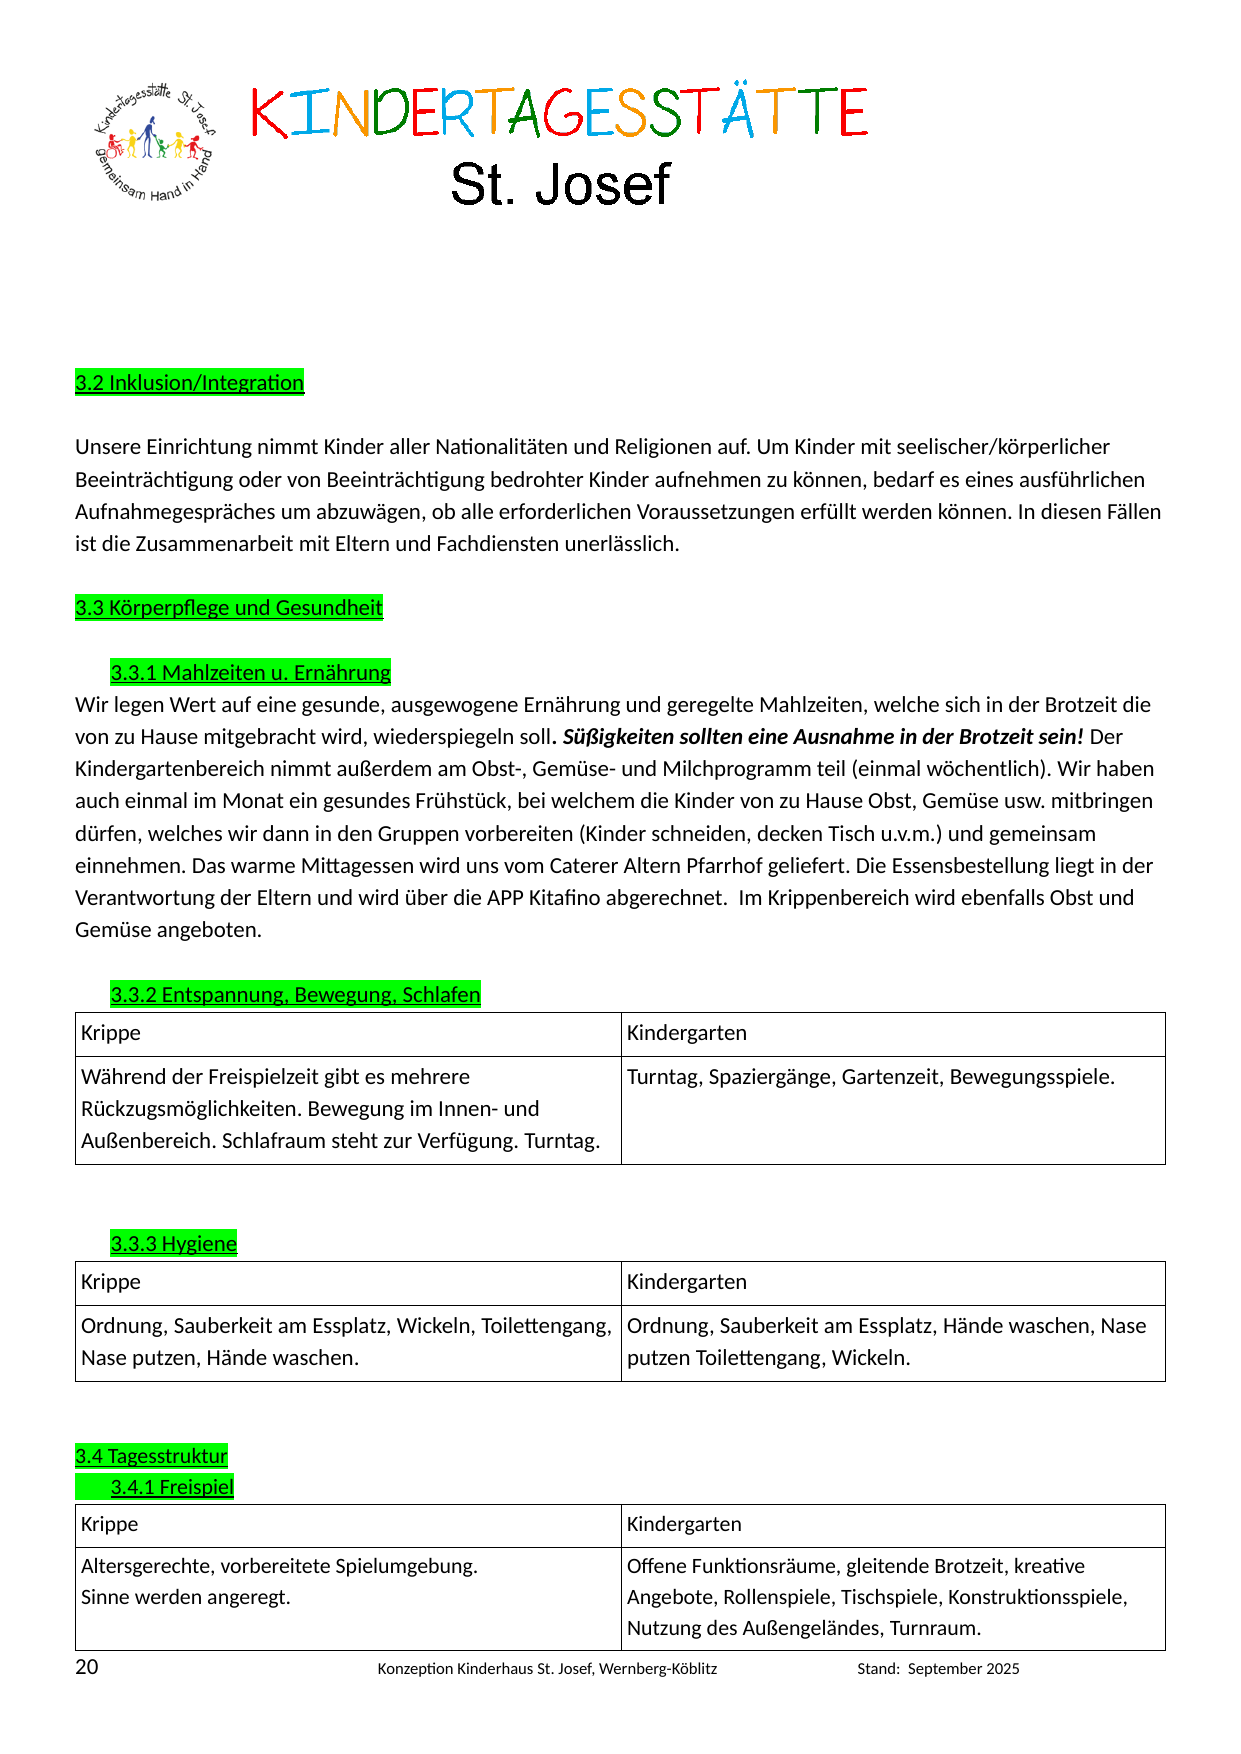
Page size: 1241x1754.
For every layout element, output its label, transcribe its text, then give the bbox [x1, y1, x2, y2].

table_header Kindergarten [622, 1505, 1165, 1546]
table_cell Ordnung, Sauberkeit am Essplatz, Wickeln, Toilettengang, Nase putzen, Hände waschen. [76, 1306, 621, 1381]
text 3.3.2 Entspannung, Bewegung, Schlafen [75, 980, 1165, 1008]
table_header Kindergarten [622, 1013, 1165, 1056]
table_header Krippe [76, 1013, 621, 1056]
table_header Kindergarten [622, 1262, 1165, 1305]
table_cell Turntag, Spaziergänge, Gartenzeit, Bewegungsspiele. [622, 1057, 1165, 1164]
table_cell Ordnung, Sauberkeit am Essplatz, Hände waschen, Nase putzen Toilettengang, Wickeln. [622, 1306, 1165, 1381]
text Wir legen Wert auf eine gesunde, ausgewogene Ernährung und geregelte Mahlzeiten, welche sich in der Brotzeit die von zu Hause mitgebracht wird, wiederspiegeln soll. Süßigkeiten sollten eine Ausnahme in der Brotzeit sein! Der Kindergartenbereich nimmt außerdem am Obst-, Gemüse- und Milchprogramm teil (einmal wöchentlich). Wir haben auch einmal im Monat ein gesundes Frühstück, bei welchem die Kinder von zu Hause Obst, Gemüse usw. mitbringen dürfen, welches wir dann in den Gruppen vorbereiten (Kinder schneiden, decken Tisch u.v.m.) und gemeinsam einnehmen. Das warme Mittagessen wird uns vom Caterer Altern Pfarrhof geliefert. Die Essensbestellung liegt in der Verantwortung der Eltern und wird über die APP Kitafino abgerechnet. Im Krippenbereich wird ebenfalls Obst und Gemüse angeboten. [75, 690, 1165, 943]
table_cell Altersgerechte, vorbereitete Spielumgebung. Sinne werden angeregt. [76, 1548, 621, 1650]
table_header Krippe [76, 1262, 621, 1305]
text 3.3 Körperpflege und Gesundheit [75, 593, 1165, 621]
text 3.3.3 Hygiene [75, 1229, 1165, 1257]
table_cell Während der Freispielzeit gibt es mehrere Rückzugsmöglichkeiten. Bewegung im Innen- und Außenbereich. Schlafraum steht zur Verfügung. Turntag. [76, 1057, 621, 1164]
table_header Krippe [76, 1505, 621, 1546]
table_cell Offene Funktionsräume, gleitende Brotzeit, kreative Angebote, Rollenspiele, Tischspiele, Konstruktionsspiele, Nutzung des Außengeländes, Turnraum. [622, 1548, 1165, 1650]
text 3.3.1 Mahlzeiten u. Ernährung [75, 658, 1165, 686]
text 3.4.1 Freispiel [75, 1473, 1165, 1500]
text 3.4 Tagesstruktur [75, 1443, 1165, 1469]
text 3.2 Inklusion/Integration [75, 368, 1165, 396]
text Unsere Einrichtung nimmt Kinder aller Nationalitäten und Religionen auf. Um Kinder mit seelischer/körperlicher Beeinträchtigung oder von Beeinträchtigung bedrohter Kinder aufnehmen zu können, bedarf es eines ausführlichen Aufnahmegespräches um abzuwägen, ob alle erforderlichen Voraussetzungen erfüllt werden können. In diesen Fällen ist die Zusammenarbeit mit Eltern und Fachdiensten unerlässlich. [75, 432, 1165, 557]
